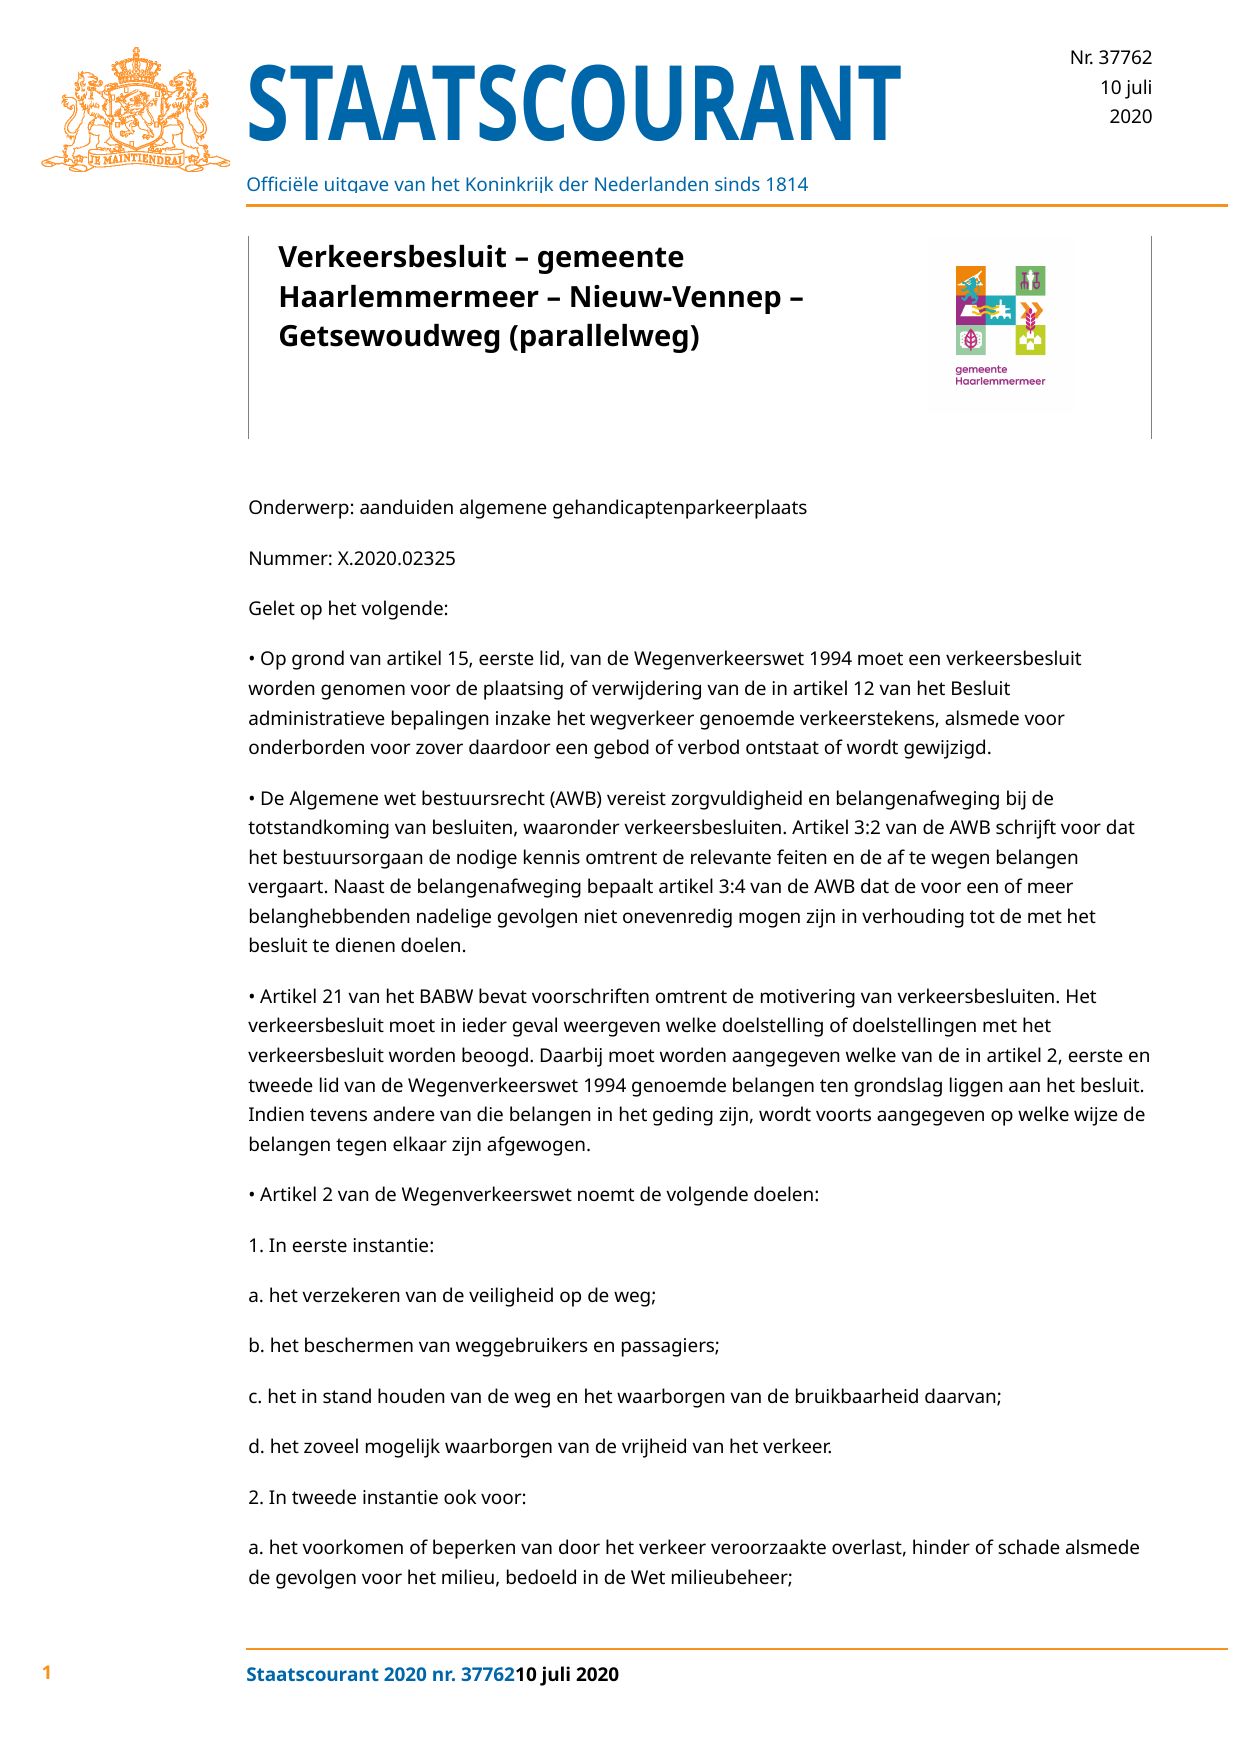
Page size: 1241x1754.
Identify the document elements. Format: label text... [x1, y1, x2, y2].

text 1. In eerste instantie: [248, 1232, 1152, 1258]
table_header Verkeersbesluit – gemeente Haarlemmermeer – Nieuw-Vennep – Getsewoudweg (parallelweg) [249, 236, 850, 439]
text 2. In tweede instantie ook voor: [248, 1484, 1152, 1510]
text c. het in stand houden van de weg en het waarborgen van de bruikbaarheid daarvan; [248, 1383, 1152, 1409]
table_header [1075, 236, 1151, 413]
table_header [850, 236, 926, 413]
text Onderwerp: aanduiden algemene gehandicaptenparkeerplaats [248, 494, 1152, 520]
text • Artikel 2 van de Wegenverkeerswet noemt de volgende doelen: [248, 1181, 1152, 1207]
text Nummer: X.2020.02325 [248, 545, 1152, 571]
text • Artikel 21 van het BABW bevat voorschriften omtrent de motivering van verkeersbesluiten. Het verkeersbesluit moet in ieder geval weergeven welke doelstelling of doelstellingen met het verkeersbesluit worden beoogd. Daarbij moet worden aangegeven welke van de in artikel 2, eerste en tweede lid van de Wegenverkeerswet 1994 genoemde belangen ten grondslag liggen aan het besluit. Indien tevens andere van die belangen in het geding zijn, wordt voorts aangegeven op welke wijze de belangen tegen elkaar zijn afgewogen. [248, 983, 1152, 1157]
text b. het beschermen van weggebruikers en passagiers; [248, 1333, 1152, 1358]
table_header [850, 414, 1151, 439]
text • De Algemene wet bestuursrecht (AWB) vereist zorgvuldigheid en belangenafweging bij de totstandkoming van besluiten, waaronder verkeersbesluiten. Artikel 3:2 van de AWB schrijft voor dat het bestuursorgaan de nodige kennis omtrent de relevante feiten en de af te wegen belangen vergaart. Naast de belangenafweging bepaalt artikel 3:4 van de AWB dat de voor een of meer belanghebbenden nadelige gevolgen niet onevenredig mogen zijn in verhouding tot de met het besluit te dienen doelen. [248, 785, 1152, 958]
picture [41, 47, 231, 172]
picture [926, 236, 1075, 414]
text a. het voorkomen of beperken van door het verkeer veroorzaakte overlast, hinder of schade alsmede de gevolgen voor het milieu, bedoeld in de Wet milieubeheer; [248, 1534, 1152, 1590]
text Gelet op het volgende: [248, 595, 1152, 621]
text d. het zoveel mogelijk waarborgen van de vrijheid van het verkeer. [248, 1433, 1152, 1459]
text a. het verzekeren van de veiligheid op de weg; [248, 1282, 1152, 1308]
text • Op grond van artikel 15, eerste lid, van de Wegenverkeerswet 1994 moet een verkeersbesluit worden genomen voor de plaatsing of verwijdering van de in artikel 12 van het Besluit administratieve bepalingen inzake het wegverkeer genoemde verkeerstekens, alsmede voor onderborden voor zover daardoor een gebod of verbod ontstaat of wordt gewijzigd. [248, 646, 1152, 760]
